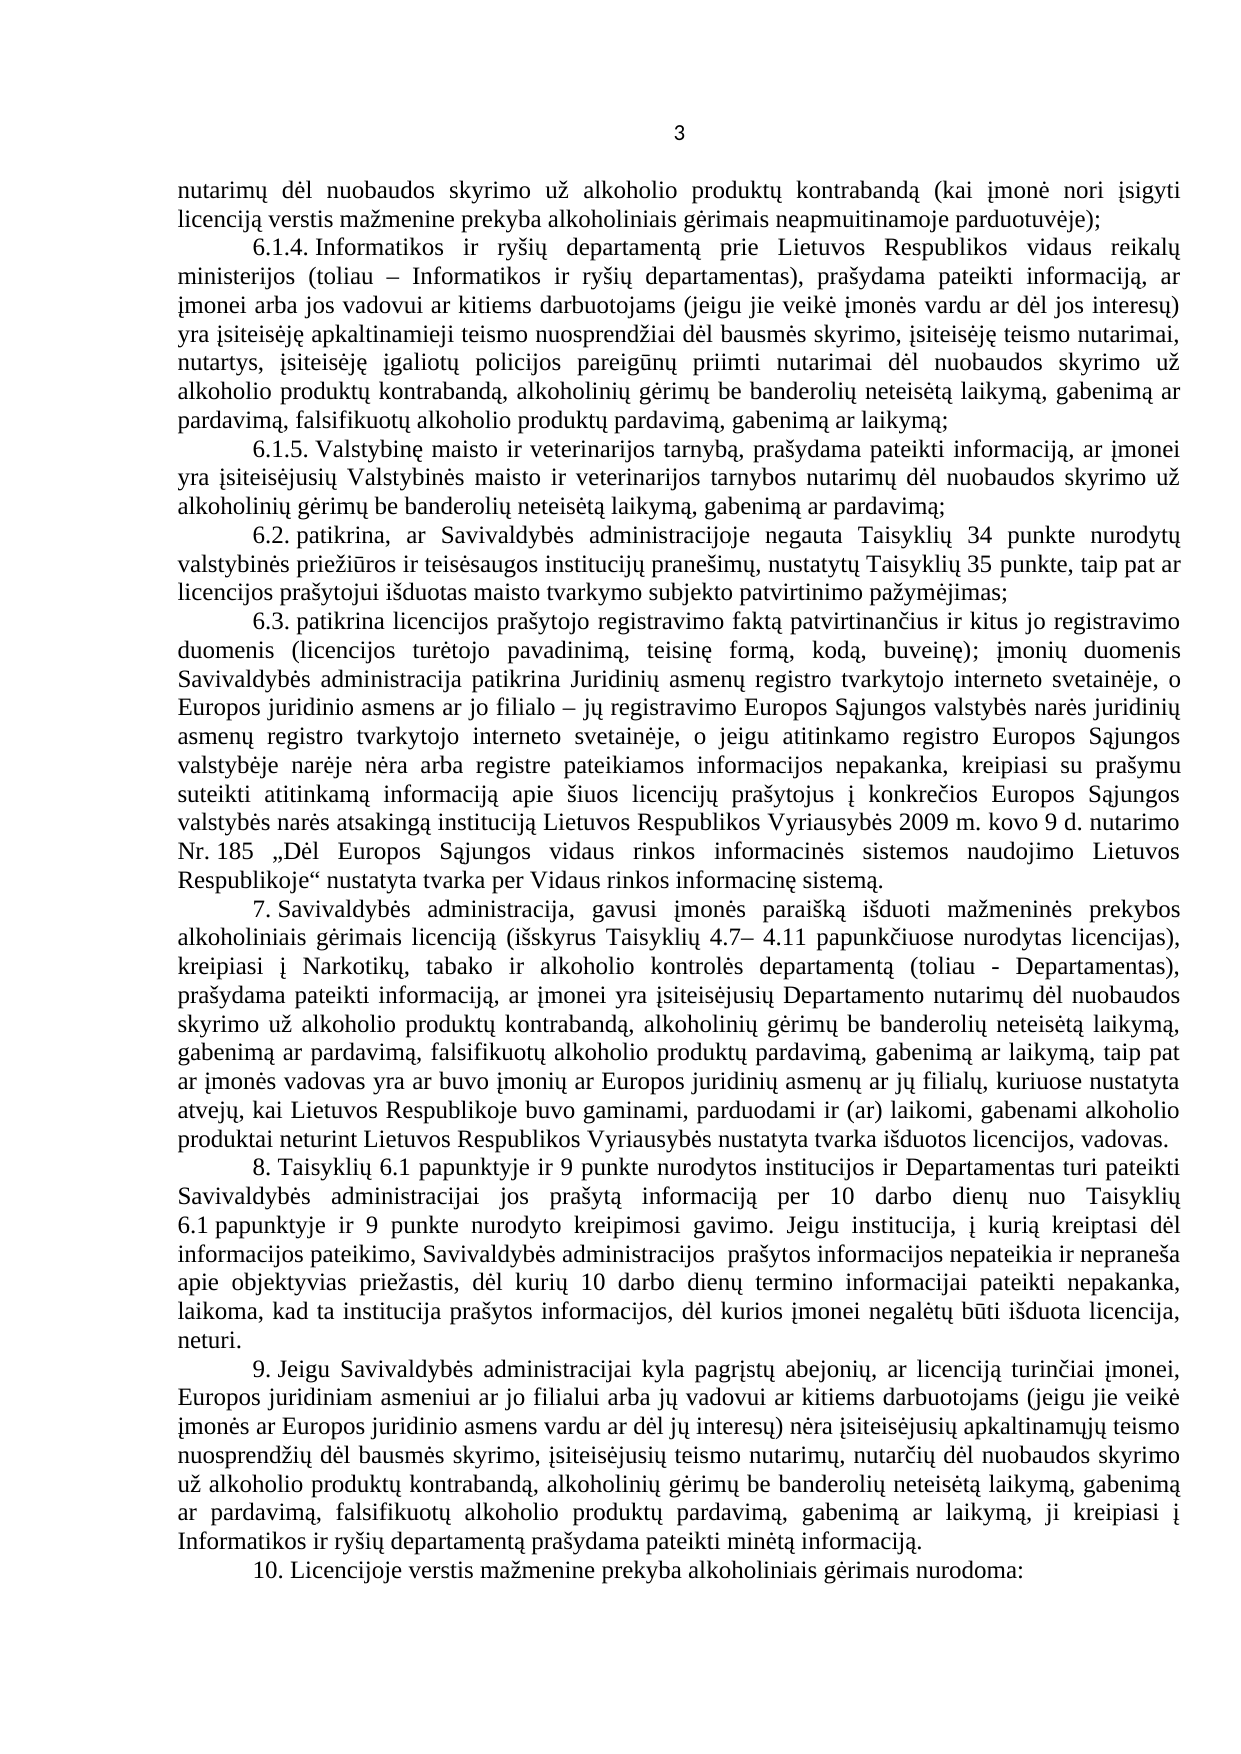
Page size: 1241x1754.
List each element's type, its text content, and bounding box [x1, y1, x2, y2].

text 7. Savivaldybės administracija, gavusi įmonės paraišką išduoti mažmeninės prekybos alkoholiniais gėrimais licenciją (išskyrus Taisyklių 4.7– 4.11 papunkčiuose nurodytas licencijas), kreipiasi į Narkotikų, tabako ir alkoholio kontrolės departamentą (toliau - Departamentas), prašydama pateikti informaciją, ar įmonei yra įsiteisėjusių Departamento nutarimų dėl nuobaudos skyrimo už alkoholio produktų kontrabandą, alkoholinių gėrimų be banderolių neteisėtą laikymą, gabenimą ar pardavimą, falsifikuotų alkoholio produktų pardavimą, gabenimą ar laikymą, taip pat ar įmonės vadovas yra ar buvo įmonių ar Europos juridinių asmenų ar jų filialų, kuriuose nustatyta atvejų, kai Lietuvos Respublikoje buvo gaminami, parduodami ir (ar) laikomi, gabenami alkoholio produktai neturint Lietuvos Respublikos Vyriausybės nustatyta tvarka išduotos licencijos, vadovas. [177, 894, 1181, 1152]
text 6.1.5. Valstybinę maisto ir veterinarijos tarnybą, prašydama pateikti informaciją, ar įmonei yra įsiteisėjusių Valstybinės maisto ir veterinarijos tarnybos nutarimų dėl nuobaudos skyrimo už alkoholinių gėrimų be banderolių neteisėtą laikymą, gabenimą ar pardavimą; [177, 434, 1181, 520]
text 9. Jeigu Savivaldybės administracijai kyla pagrįstų abejonių, ar licenciją turinčiai įmonei, Europos juridiniam asmeniui ar jo filialui arba jų vadovui ar kitiems darbuotojams (jeigu jie veikė įmonės ar Europos juridinio asmens vardu ar dėl jų interesų) nėra įsiteisėjusių apkaltinamųjų teismo nuosprendžių dėl bausmės skyrimo, įsiteisėjusių teismo nutarimų, nutarčių dėl nuobaudos skyrimo už alkoholio produktų kontrabandą, alkoholinių gėrimų be banderolių neteisėtą laikymą, gabenimą ar pardavimą, falsifikuotų alkoholio produktų pardavimą, gabenimą ar laikymą, ji kreipiasi į Informatikos ir ryšių departamentą prašydama pateikti minėtą informaciją. [177, 1354, 1181, 1555]
text 8. Taisyklių 6.1 papunktyje ir 9 punkte nurodytos institucijos ir Departamentas turi pateikti Savivaldybės administracijai jos prašytą informaciją per 10 darbo dienų nuo Taisyklių 6.1 papunktyje ir 9 punkte nurodyto kreipimosi gavimo. Jeigu institucija, į kurią kreiptasi dėl informacijos pateikimo, Savivaldybės administracijos prašytos informacijos nepateikia ir nepraneša apie objektyvias priežastis, dėl kurių 10 darbo dienų termino informacijai pateikti nepakanka, laikoma, kad ta institucija prašytos informacijos, dėl kurios įmonei negalėtų būti išduota licencija, neturi. [177, 1152, 1181, 1354]
text 6.2. patikrina, ar Savivaldybės administracijoje negauta Taisyklių 34 punkte nurodytų valstybinės priežiūros ir teisėsaugos institucijų pranešimų, nustatytų Taisyklių 35 punkte, taip pat ar licencijos prašytojui išduotas maisto tvarkymo subjekto patvirtinimo pažymėjimas; [177, 520, 1181, 606]
text 6.3. patikrina licencijos prašytojo registravimo faktą patvirtinančius ir kitus jo registravimo duomenis (licencijos turėtojo pavadinimą, teisinę formą, kodą, buveinę); įmonių duomenis Savivaldybės administracija patikrina Juridinių asmenų registro tvarkytojo interneto svetainėje, o Europos juridinio asmens ar jo filialo – jų registravimo Europos Sąjungos valstybės narės juridinių asmenų registro tvarkytojo interneto svetainėje, o jeigu atitinkamo registro Europos Sąjungos valstybėje narėje nėra arba registre pateikiamos informacijos nepakanka, kreipiasi su prašymu suteikti atitinkamą informaciją apie šiuos licencijų prašytojus į konkrečios Europos Sąjungos valstybės narės atsakingą instituciją Lietuvos Respublikos Vyriausybės 2009 m. kovo 9 d. nutarimo Nr. 185 „Dėl Europos Sąjungos vidaus rinkos informacinės sistemos naudojimo Lietuvos Respublikoje“ nustatyta tvarka per Vidaus rinkos informacinę sistemą. [177, 606, 1181, 894]
text nutarimų dėl nuobaudos skyrimo už alkoholio produktų kontrabandą (kai įmonė nori įsigyti licenciją verstis mažmenine prekyba alkoholiniais gėrimais neapmuitinamoje parduotuvėje); [177, 175, 1181, 232]
text 6.1.4. Informatikos ir ryšių departamentą prie Lietuvos Respublikos vidaus reikalų ministerijos (toliau – Informatikos ir ryšių departamentas), prašydama pateikti informaciją, ar įmonei arba jos vadovui ar kitiems darbuotojams (jeigu jie veikė įmonės vardu ar dėl jos interesų) yra įsiteisėję apkaltinamieji teismo nuosprendžiai dėl bausmės skyrimo, įsiteisėję teismo nutarimai, nutartys, įsiteisėję įgaliotų policijos pareigūnų priimti nutarimai dėl nuobaudos skyrimo už alkoholio produktų kontrabandą, alkoholinių gėrimų be banderolių neteisėtą laikymą, gabenimą ar pardavimą, falsifikuotų alkoholio produktų pardavimą, gabenimą ar laikymą; [177, 232, 1181, 434]
text 10. Licencijoje verstis mažmenine prekyba alkoholiniais gėrimais nurodoma: [177, 1555, 1181, 1584]
